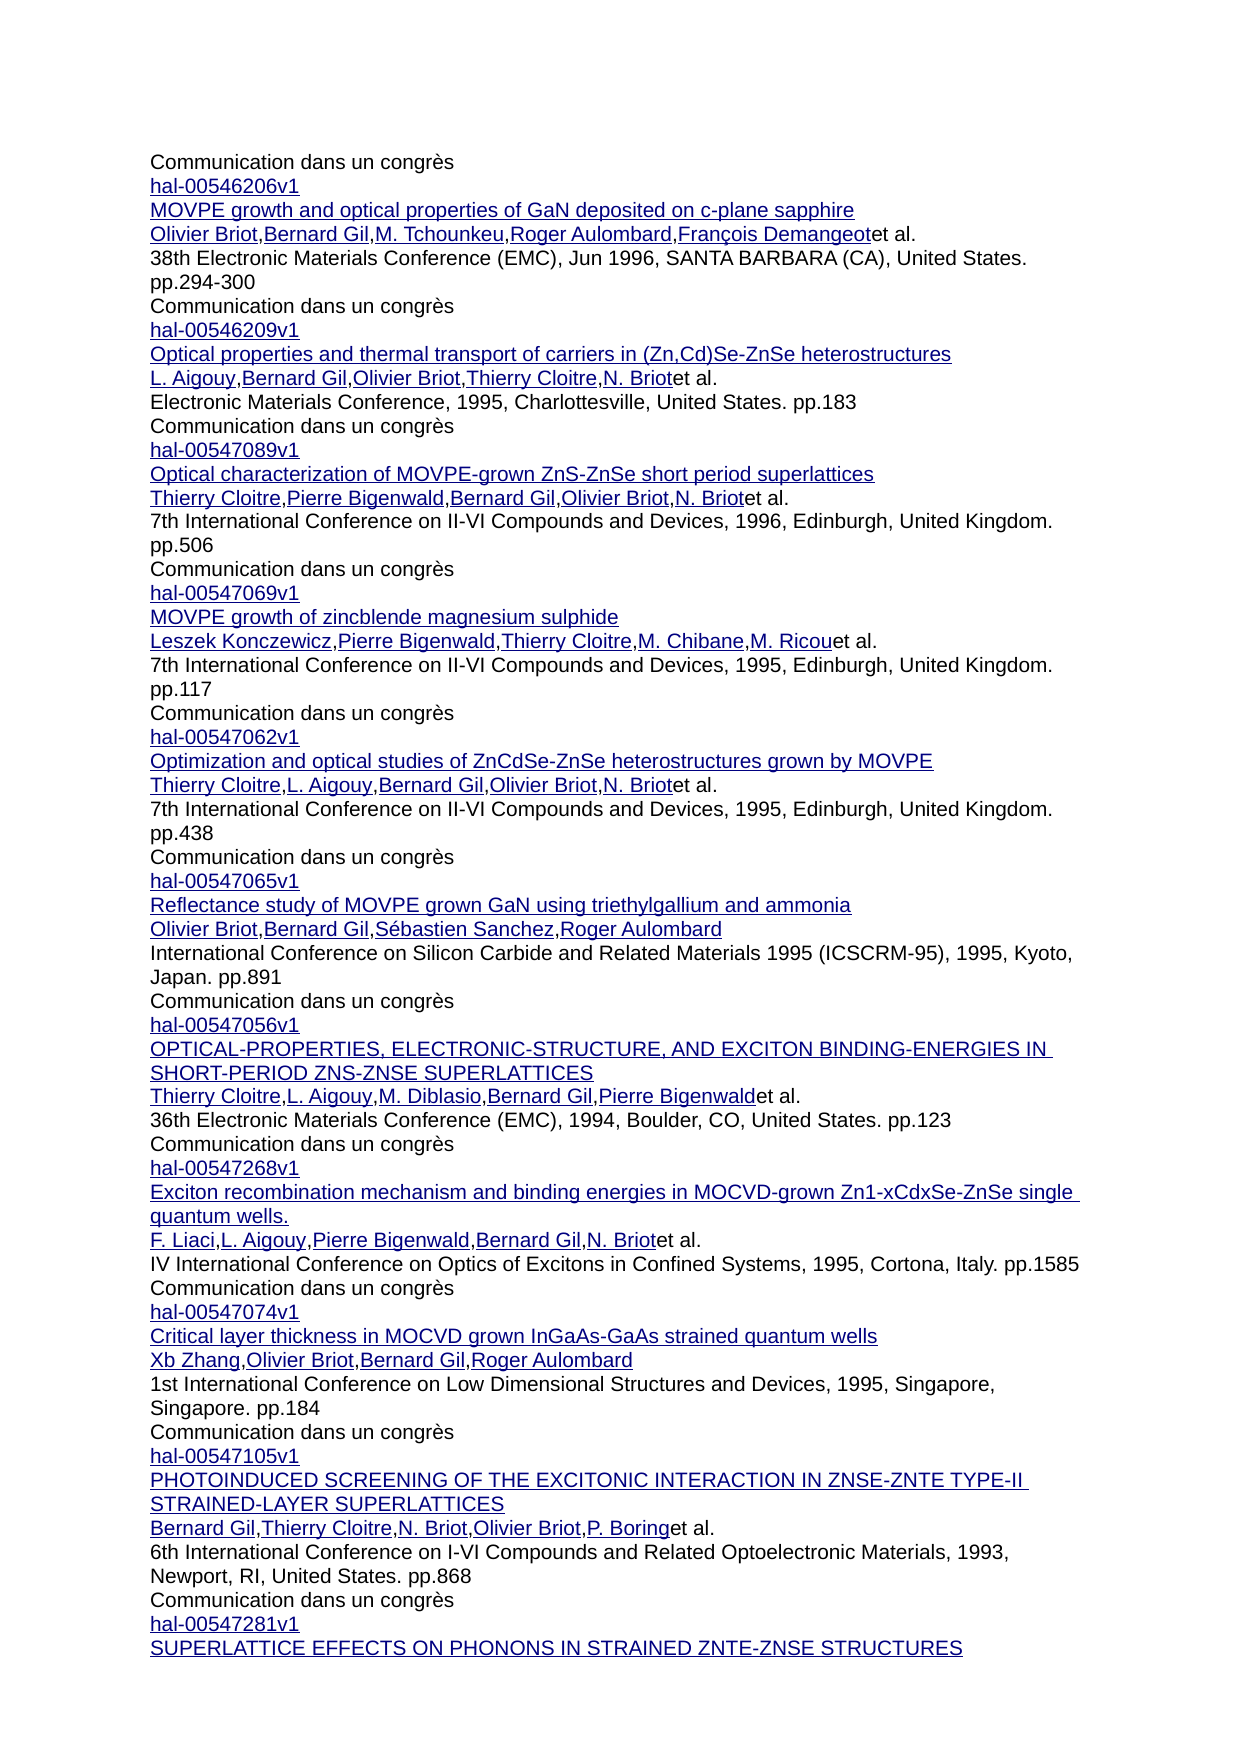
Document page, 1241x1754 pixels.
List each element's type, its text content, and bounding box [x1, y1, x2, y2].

table_cell Optical characterization of MOVPE-grown ZnS-ZnSe short period superlattices Thierry Cloitre,Pierre Bigenwald,Bernard Gil,Olivier Briot,N. Briotet al. 7th International Conference on II-VI Compounds and Devices, 1996, Edinburgh, United Kingdom. pp.506 Communication dans un congrès hal-00547069v1 [150, 461, 1090, 605]
table_cell Communication dans un congrès hal-00546206v1 [150, 150, 1090, 198]
table_cell MOVPE growth of zincblende magnesium sulphide Leszek Konczewicz,Pierre Bigenwald,Thierry Cloitre,M. Chibane,M. Ricouet al. 7th International Conference on II-VI Compounds and Devices, 1995, Edinburgh, United Kingdom. pp.117 Communication dans un congrès hal-00547062v1 [150, 605, 1090, 749]
table_cell Critical layer thickness in MOCVD grown InGaAs-GaAs strained quantum wells Xb Zhang,Olivier Briot,Bernard Gil,Roger Aulombard 1st International Conference on Low Dimensional Structures and Devices, 1995, Singapore, Singapore. pp.184 Communication dans un congrès hal-00547105v1 [150, 1324, 1090, 1468]
table_cell SUPERLATTICE EFFECTS ON PHONONS IN STRAINED ZNTE-ZNSE STRUCTURES [150, 1635, 1090, 1659]
table_cell PHOTOINDUCED SCREENING OF THE EXCITONIC INTERACTION IN ZNSE-ZNTE TYPE-II STRAINED-LAYER SUPERLATTICES Bernard Gil,Thierry Cloitre,N. Briot,Olivier Briot,P. Boringet al. 6th International Conference on I-VI Compounds and Related Optoelectronic Materials, 1993, Newport, RI, United States. pp.868 Communication dans un congrès hal-00547281v1 [150, 1468, 1090, 1635]
table_cell OPTICAL-PROPERTIES, ELECTRONIC-STRUCTURE, AND EXCITON BINDING-ENERGIES IN SHORT-PERIOD ZNS-ZNSE SUPERLATTICES Thierry Cloitre,L. Aigouy,M. Diblasio,Bernard Gil,Pierre Bigenwaldet al. 36th Electronic Materials Conference (EMC), 1994, Boulder, CO, United States. pp.123 Communication dans un congrès hal-00547268v1 [150, 1036, 1090, 1180]
table_cell Reflectance study of MOVPE grown GaN using triethylgallium and ammonia Olivier Briot,Bernard Gil,Sébastien Sanchez,Roger Aulombard International Conference on Silicon Carbide and Related Materials 1995 (ICSCRM-95), 1995, Kyoto, Japan. pp.891 Communication dans un congrès hal-00547056v1 [150, 893, 1090, 1036]
table_cell Optimization and optical studies of ZnCdSe-ZnSe heterostructures grown by MOVPE Thierry Cloitre,L. Aigouy,Bernard Gil,Olivier Briot,N. Briotet al. 7th International Conference on II-VI Compounds and Devices, 1995, Edinburgh, United Kingdom. pp.438 Communication dans un congrès hal-00547065v1 [150, 749, 1090, 893]
table_cell Exciton recombination mechanism and binding energies in MOCVD-grown Zn1-xCdxSe-ZnSe single quantum wells. F. Liaci,L. Aigouy,Pierre Bigenwald,Bernard Gil,N. Briotet al. IV International Conference on Optics of Excitons in Confined Systems, 1995, Cortona, Italy. pp.1585 Communication dans un congrès hal-00547074v1 [150, 1180, 1090, 1324]
table_cell MOVPE growth and optical properties of GaN deposited on c-plane sapphire Olivier Briot,Bernard Gil,M. Tchounkeu,Roger Aulombard,François Demangeotet al. 38th Electronic Materials Conference (EMC), Jun 1996, SANTA BARBARA (CA), United States. pp.294-300 Communication dans un congrès hal-00546209v1 [150, 198, 1090, 342]
table_cell Optical properties and thermal transport of carriers in (Zn,Cd)Se-ZnSe heterostructures L. Aigouy,Bernard Gil,Olivier Briot,Thierry Cloitre,N. Briotet al. Electronic Materials Conference, 1995, Charlottesville, United States. pp.183 Communication dans un congrès hal-00547089v1 [150, 342, 1090, 461]
